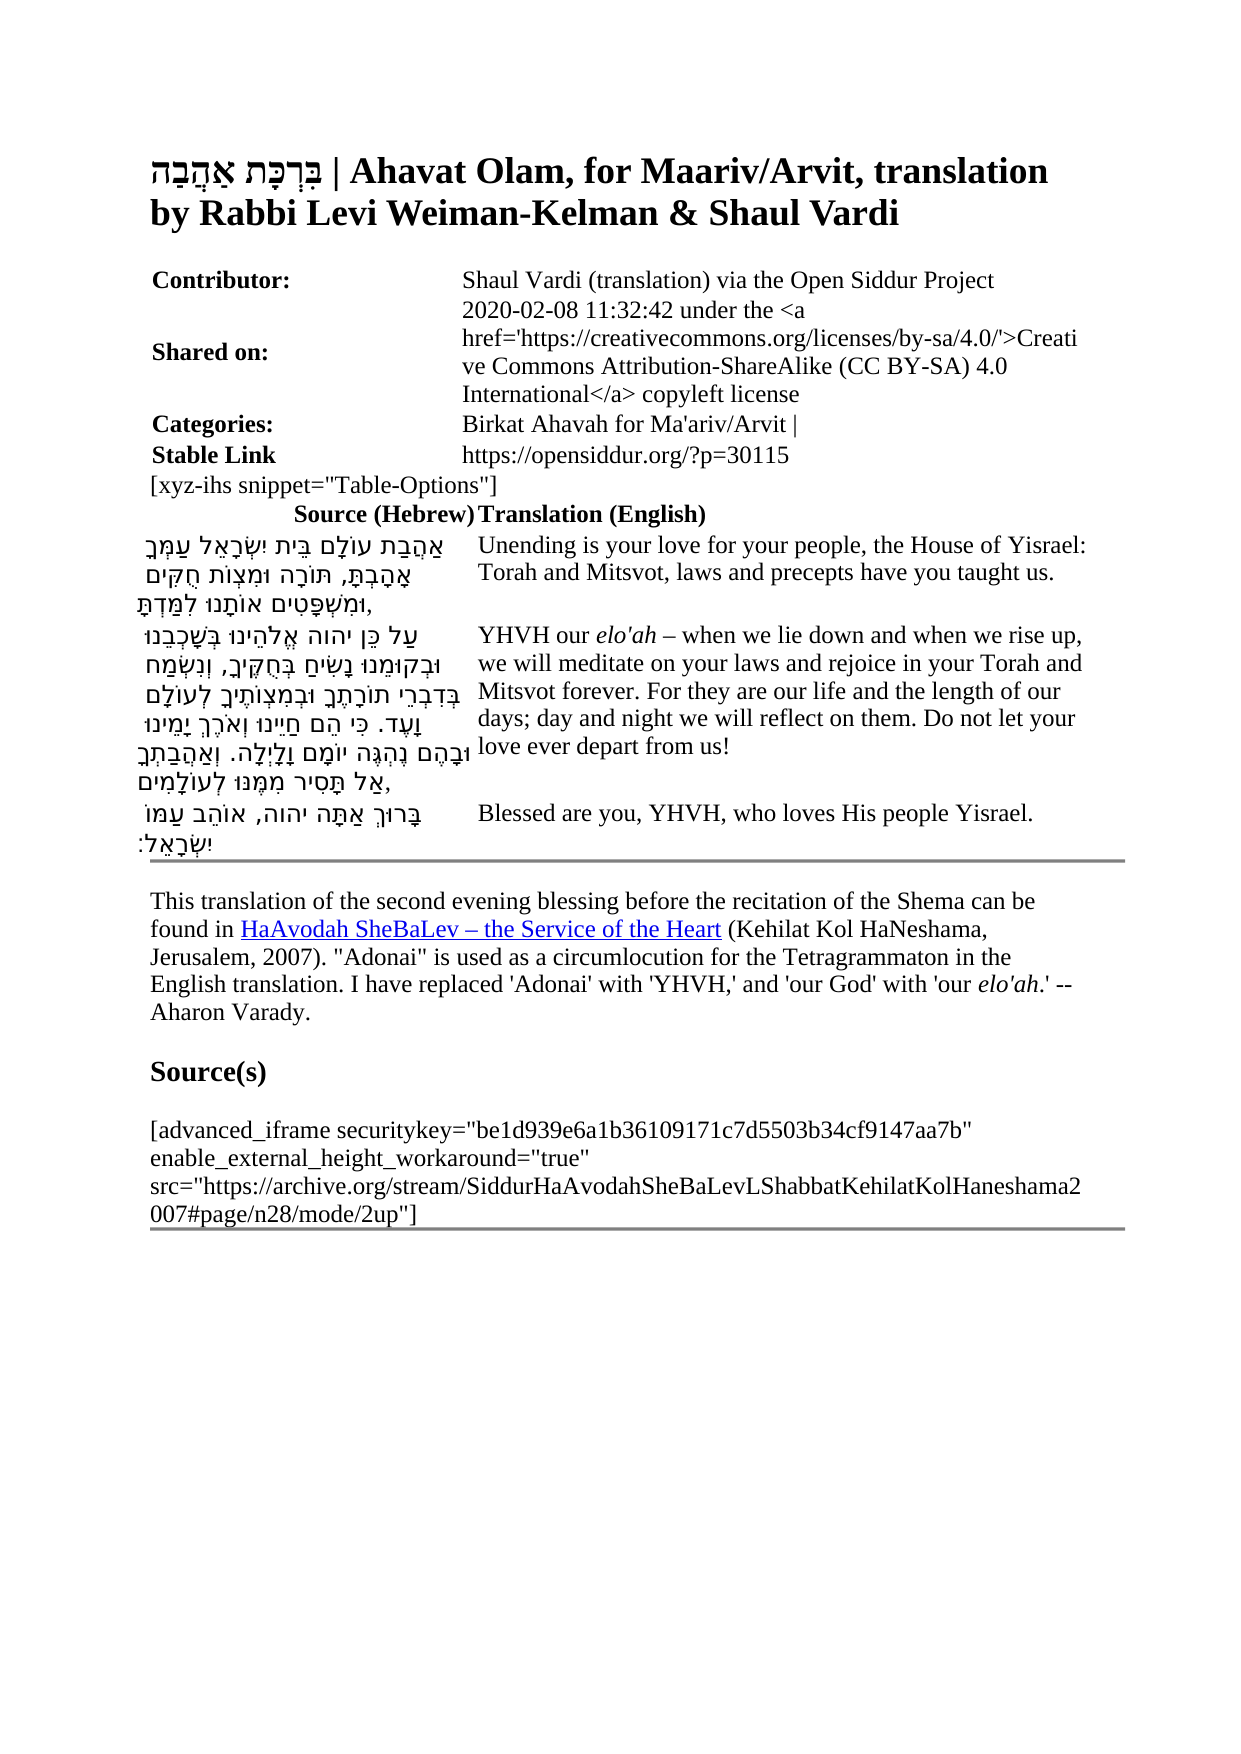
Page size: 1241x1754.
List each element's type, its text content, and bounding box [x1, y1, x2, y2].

table_header Source (Hebrew) [135, 499, 476, 529]
subtitle Source(s) [150, 1055, 1090, 1087]
table_cell Unending is your love for your people, the House of Yisrael: Torah and Mitsvot, laws and precepts have you taught us. [476, 529, 1105, 620]
text This translation of the second evening blessing before the recitation of the Shema can be found in HaAvodah SheBaLev – the Service of the Heart (Kehilat Kol HaNeshama, Jerusalem, 2007). "Adonai" is used as a circumlocution for the Tetragrammaton in the English translation. I have replaced 'Adonai' with 'YHVH,' and 'our God' with 'our elo'ah.' --Aharon Varady. [150, 887, 1090, 1026]
subtitle בִּרְכָּת אַהֲבַה | Ahavat Olam, for Maariv/Arvit, translation by Rabbi Levi Weiman-Kelman & Shaul Vardi [150, 150, 1090, 233]
table_cell Birkat Ahavah for Ma'ariv/Arvit | [460, 409, 1090, 440]
table_cell Stable Link [150, 440, 460, 471]
table_cell Blessed are you, YHVH, who loves His people Yisrael. [476, 798, 1105, 859]
text [150, 1231, 1090, 1255]
table_cell Shared on: [150, 295, 460, 409]
table_cell Categories: [150, 409, 460, 440]
table_cell YHVH our elo'ah – when we lie down and when we rise up, we will meditate on your laws and rejoice in your Torah and Mitsvot forever. For they are our life and the length of our days; day and night we will reflect on them. Do not let your love ever depart from us! [476, 620, 1105, 798]
text [advanced_iframe securitykey="be1d939e6a1b36109171c7d5503b34cf9147aa7b" enable_external_height_workaround="true" src="https://archive.org/stream/SiddurHaAvodahSheBaLevLShabbatKehilatKolHaneshama2007#page/n28/mode/2up"] [150, 1117, 1090, 1227]
text [xyz-ihs snippet="Table-Options"] [150, 471, 1090, 498]
table_header Shaul Vardi (translation) via the Open Siddur Project [460, 264, 1090, 295]
table_cell עַל כֵּן יהוה אֱלֹהֵינוּ בְּשָׁכְבֵנוּ וּבְקוּמֵנוּ נָשִׂיחַ בְּחֻקֶּיךָ, וְנִשְׂמַח בְּדִבְרֵי תוֹרָתֶךָ וּבְמִצְוֺתֶיךָ לְעוֹלָם וָעֶד. כִּי הֵם חַיֵינוּ וְאֹרֶךְ יָמֵינוּ וּבָהֶם נֶהְגֶּה יוֹמָם וָלָיְלָה. וְאַהֲבַתְךָ אַל תָּסִיר מִמֶּנּוּ לְעוֹלָמִים, [135, 620, 476, 798]
table_cell בָּרוּךְ אַתָּה יהוה, אוֹהֵב עַמּוֹ יִשְׂרָאֵל׃ [135, 798, 476, 859]
table_cell 2020-02-08 11:32:42 under the <a href='https://creativecommons.org/licenses/by-sa/4.0/'>Creative Commons Attribution-ShareAlike (CC BY-SA) 4.0 International</a> copyleft license [460, 295, 1090, 409]
table_cell https://opensiddur.org/?p=30115 [460, 440, 1090, 471]
table_header Contributor: [150, 264, 460, 295]
table_header Translation (English) [476, 499, 1105, 529]
table_cell אַהֲבַת עוֹלָם בֵּית יִשְׂרָאֵל עַמְּךָ אָהָבְתָּ, תּוֹרָה וּמִצְוֺת חֻקִּים וּמִשְׁפָּטִים אוֹתָנוּ לִמַּדְתָּ, [135, 529, 476, 620]
